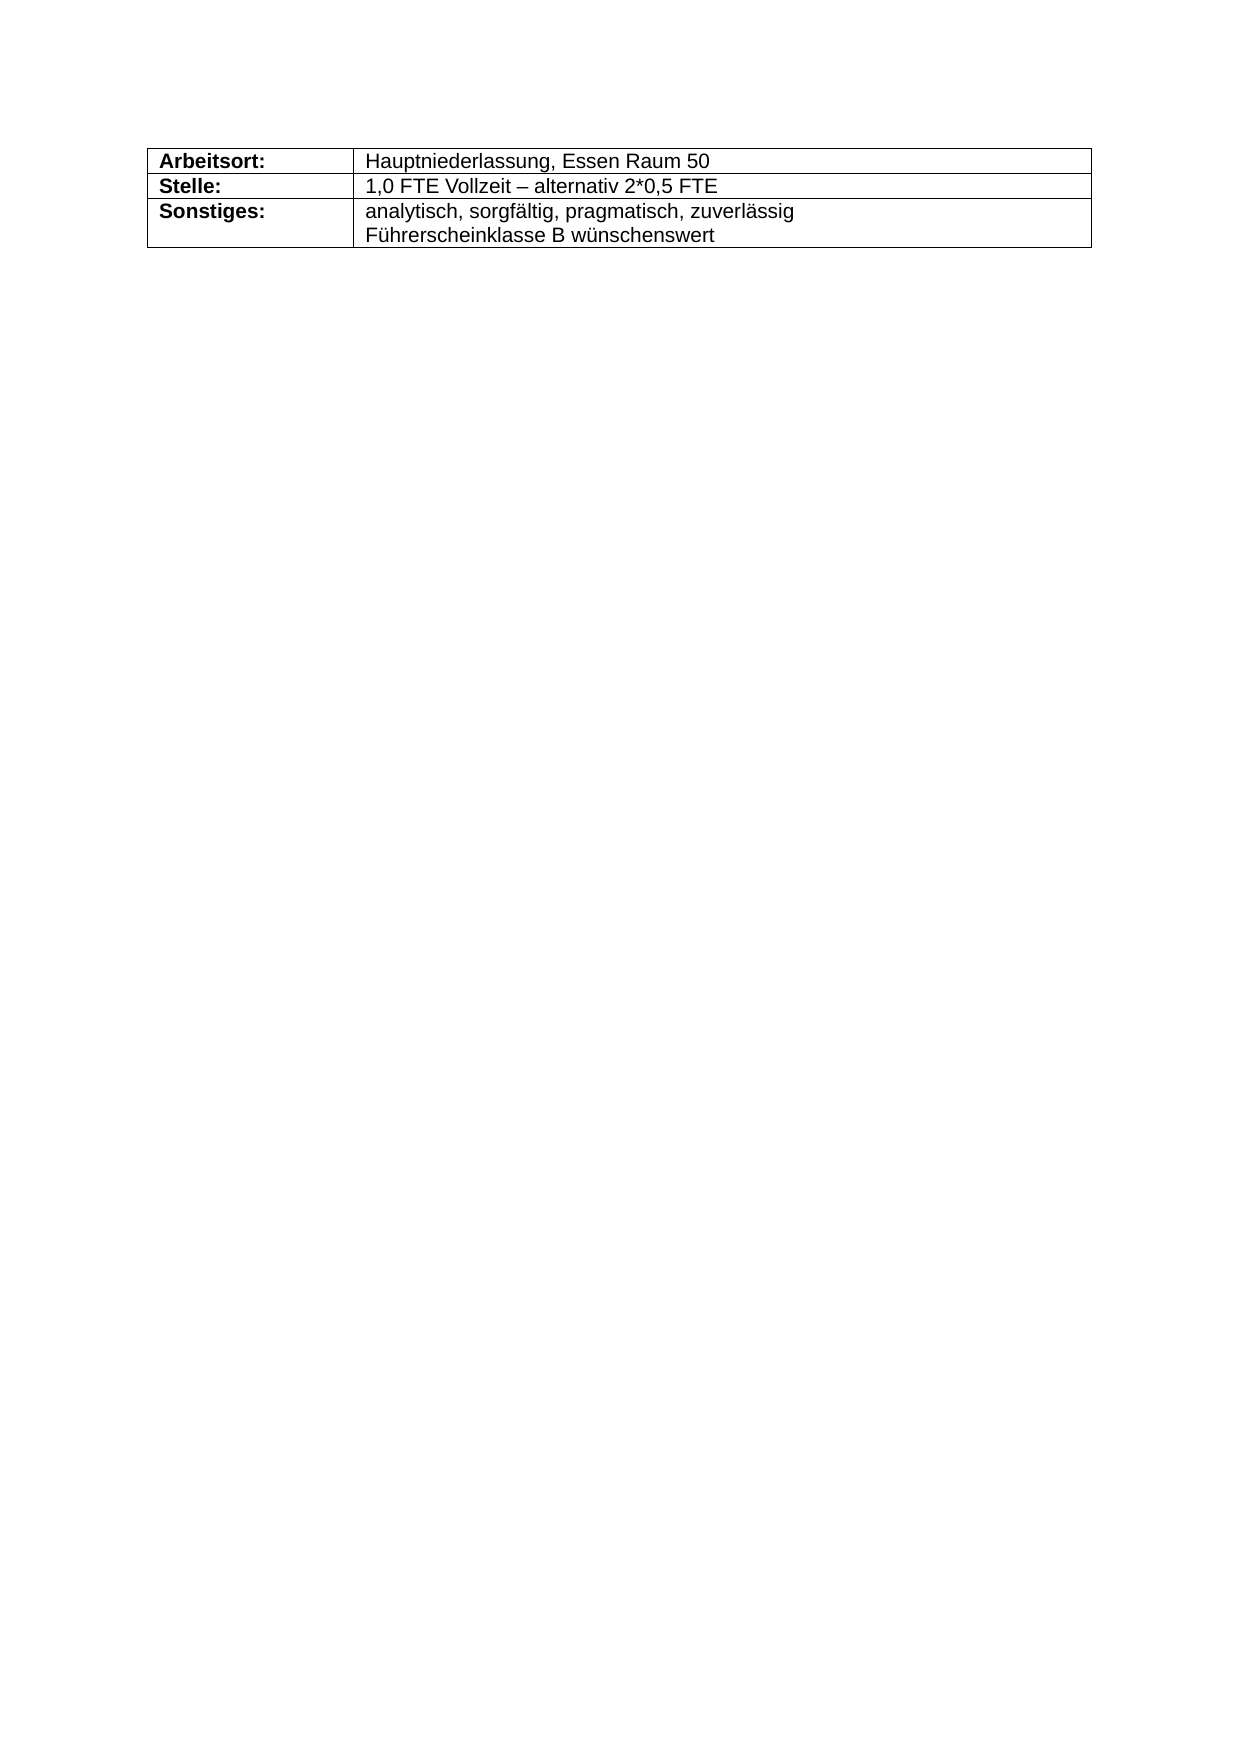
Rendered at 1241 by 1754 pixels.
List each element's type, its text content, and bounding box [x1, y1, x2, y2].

table_cell Arbeitsort: [148, 149, 353, 173]
table_cell analytisch, sorgfältig, pragmatisch, zuverlässig Führerscheinklasse B wünschenswert [354, 199, 1091, 247]
table_cell 1,0 FTE Vollzeit – alternativ 2*0,5 FTE [354, 174, 1091, 198]
table_cell Hauptniederlassung, Essen Raum 50 [354, 149, 1091, 173]
table_cell Stelle: [148, 174, 353, 198]
table_cell Sonstiges: [148, 199, 353, 247]
